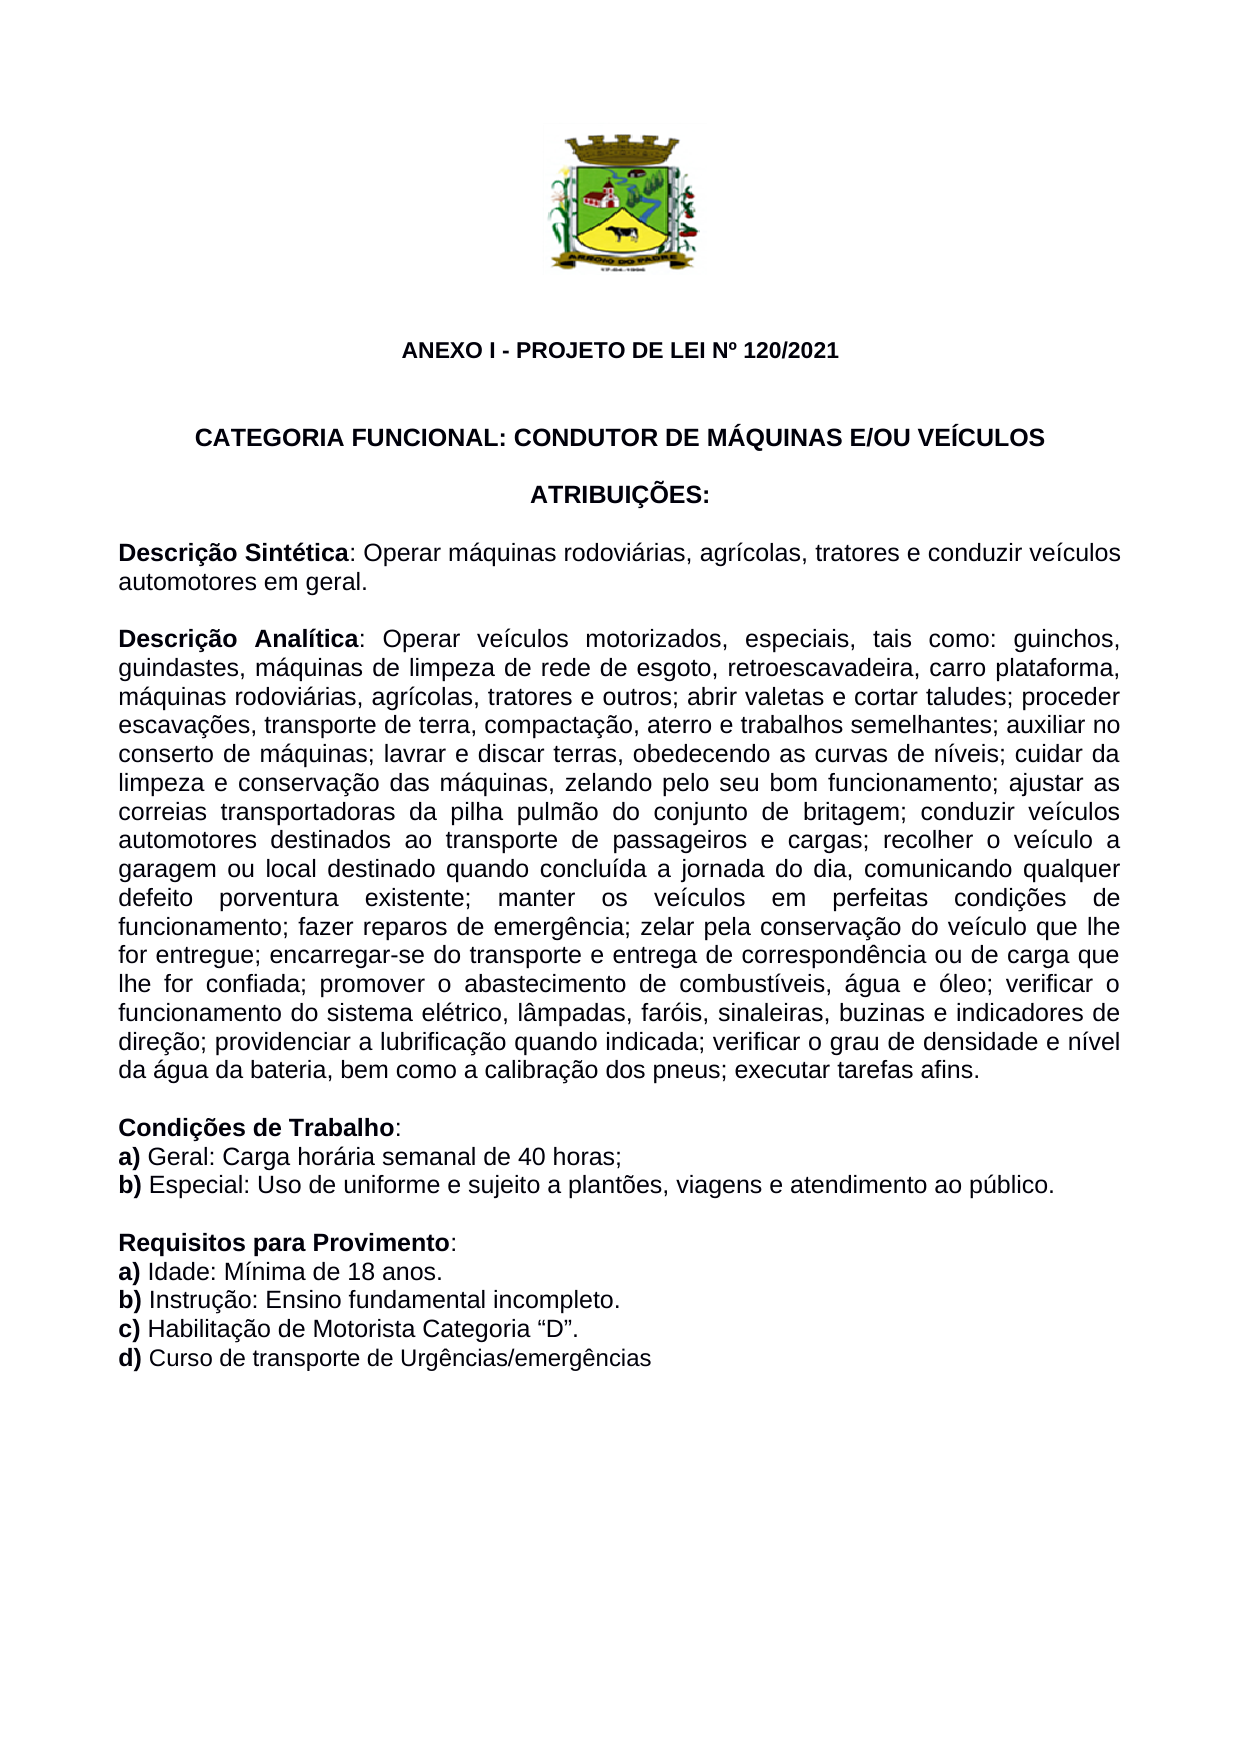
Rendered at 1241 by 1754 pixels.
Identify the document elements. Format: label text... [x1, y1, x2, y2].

picture [541, 121, 708, 275]
text Descrição Sintética: Operar máquinas rodoviárias, agrícolas, tratores e conduzir veículos automotores em geral. [118, 538, 1122, 595]
text a) Geral: Carga horária semanal de 40 horas; [118, 1141, 1122, 1170]
text c) Habilitação de Motorista Categoria “D”. [118, 1314, 1122, 1343]
text Requisitos para Provimento: [118, 1228, 1122, 1256]
subtitle ANEXO I - PROJETO DE LEI Nº 120/2021 [118, 337, 1122, 363]
text b) Especial: Uso de uniforme e sujeito a plantões, viagens e atendimento ao público. [118, 1170, 1122, 1199]
text b) Instrução: Ensino fundamental incompleto. [118, 1285, 1122, 1314]
text ATRIBUIÇÕES: [118, 480, 1122, 509]
text Descrição Analítica: Operar veículos motorizados, especiais, tais como: guinchos, guindastes, máquinas de limpeza de rede de esgoto, retroescavadeira, carro plataforma, máquinas rodoviárias, agrícolas, tratores e outros; abrir valetas e cortar taludes; proceder escavações, transporte de terra, compactação, aterro e trabalhos semelhantes; auxiliar no conserto de máquinas; lavrar e discar terras, obedecendo as curvas de níveis; cuidar da limpeza e conservação das máquinas, zelando pelo seu bom funcionamento; ajustar as correias transportadoras da pilha pulmão do conjunto de britagem; conduzir veículos automotores destinados ao transporte de passageiros e cargas; recolher o veículo a garagem ou local destinado quando concluída a jornada do dia, comunicando qualquer defeito porventura existente; manter os veículos em perfeitas condições de funcionamento; fazer reparos de emergência; zelar pela conservação do veículo que lhe for entregue; encarregar-se do transporte e entrega de correspondência ou de carga que lhe for confiada; promover o abastecimento de combustíveis, água e óleo; verificar o funcionamento do sistema elétrico, lâmpadas, faróis, sinaleiras, buzinas e indicadores de direção; providenciar a lubrificação quando indicada; verificar o grau de densidade e nível da água da bateria, bem como a calibração dos pneus; executar tarefas afins. [118, 624, 1122, 1084]
text d) Curso de transporte de Urgências/emergências [118, 1343, 1122, 1371]
subtitle CATEGORIA FUNCIONAL: CONDUTOR DE MÁQUINAS E/OU VEÍCULOS [118, 423, 1122, 451]
text a) Idade: Mínima de 18 anos. [118, 1256, 1122, 1285]
text Condições de Trabalho: [118, 1113, 1122, 1141]
